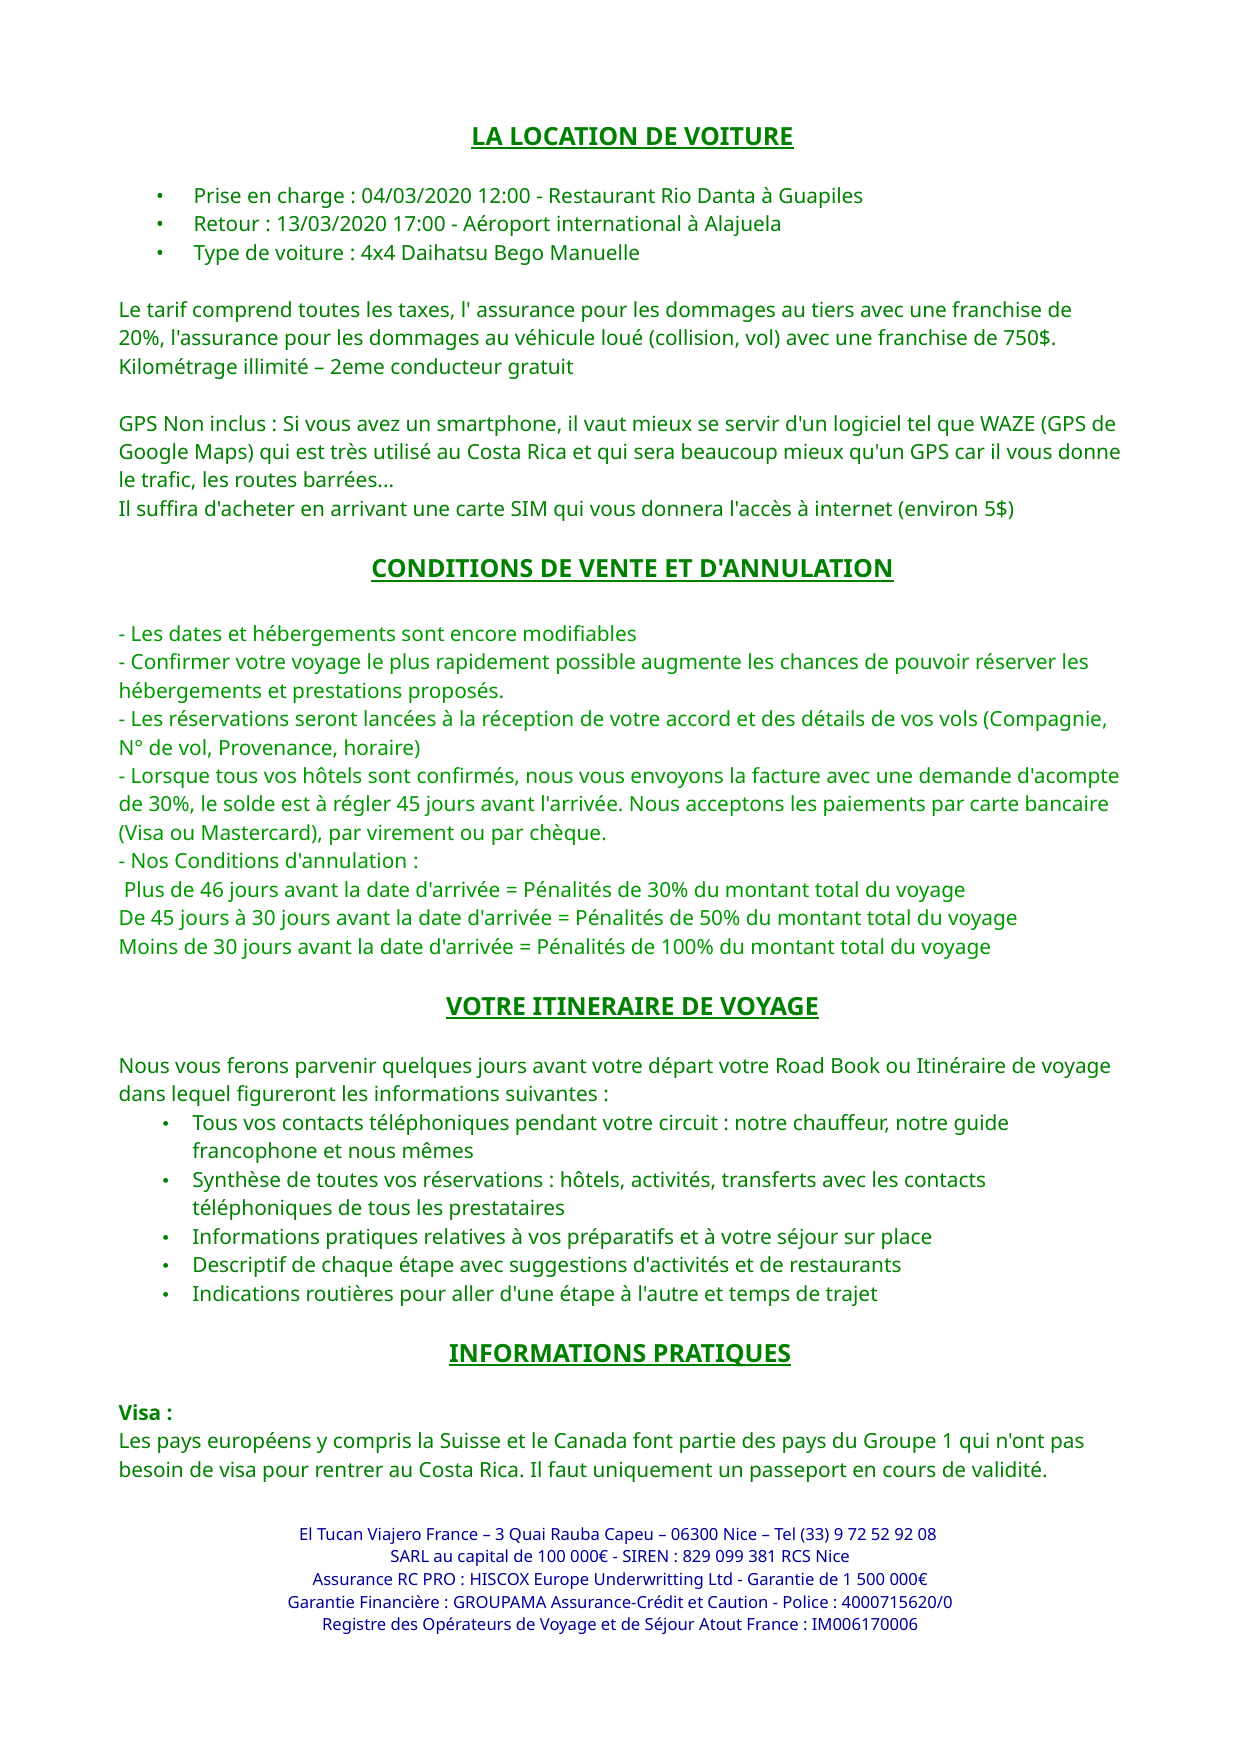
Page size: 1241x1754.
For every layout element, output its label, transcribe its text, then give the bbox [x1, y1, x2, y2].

text CONDITIONS DE VENTE ET D'ANNULATION [118, 551, 1146, 585]
list Indications routières pour aller d'une étape à l'autre et temps de trajet [162, 1279, 1122, 1307]
text - Nos Conditions d'annulation : [118, 846, 1122, 875]
list Type de voiture : 4x4 Daihatsu Bego Manuelle [156, 238, 1122, 266]
list Retour : 13/03/2020 17:00 - Aéroport international à Alajuela [156, 209, 1122, 238]
text VOTRE ITINERAIRE DE VOYAGE [118, 989, 1146, 1023]
text - Les réservations seront lancées à la réception de votre accord et des détails de vos vols (Compagnie, N° de vol, Provenance, horaire) [118, 704, 1122, 761]
text Plus de 46 jours avant la date d'arrivée = Pénalités de 30% du montant total du voyage De 45 jours à 30 jours avant la date d'arrivée = Pénalités de 50% du montant total du voyage Moins de 30 jours avant la date d'arrivée = Pénalités de 100% du montant total du voyage [118, 875, 1122, 960]
text GPS Non inclus : Si vous avez un smartphone, il vaut mieux se servir d'un logiciel tel que WAZE (GPS de Google Maps) qui est très utilisé au Costa Rica et qui sera beaucoup mieux qu'un GPS car il vous donne le trafic, les routes barrées... Il suffira d'acheter en arrivant une carte SIM qui vous donnera l'accès à internet (environ 5$) [118, 409, 1122, 522]
text Le tarif comprend toutes les taxes, l' assurance pour les dommages au tiers avec une franchise de 20%, l'assurance pour les dommages au véhicule loué (collision, vol) avec une franchise de 750$. [118, 295, 1122, 352]
text LA LOCATION DE VOITURE [118, 118, 1146, 152]
text Kilométrage illimité – 2eme conducteur gratuit [118, 352, 1122, 380]
text Les pays européens y compris la Suisse et le Canada font partie des pays du Groupe 1 qui n'ont pas besoin de visa pour rentrer au Costa Rica. Il faut uniquement un passeport en cours de validité. [118, 1426, 1122, 1483]
list Informations pratiques relatives à vos préparatifs et à votre séjour sur place [162, 1222, 1122, 1250]
list Synthèse de toutes vos réservations : hôtels, activités, transferts avec les contacts téléphoniques de tous les prestataires [162, 1165, 1122, 1222]
text Visa : [118, 1398, 1122, 1426]
text - Confirmer votre voyage le plus rapidement possible augmente les chances de pouvoir réserver les hébergements et prestations proposés. [118, 647, 1122, 704]
text - Lorsque tous vos hôtels sont confirmés, nous vous envoyons la facture avec une demande d'acompte de 30%, le solde est à régler 45 jours avant l'arrivée. Nous acceptons les paiements par carte bancaire (Visa ou Mastercard), par virement ou par chèque. [118, 761, 1122, 846]
list Tous vos contacts téléphoniques pendant votre circuit : notre chauffeur, notre guide francophone et nous mêmes [162, 1108, 1122, 1165]
list Descriptif de chaque étape avec suggestions d'activités et de restaurants [162, 1250, 1122, 1279]
text Nous vous ferons parvenir quelques jours avant votre départ votre Road Book ou Itinéraire de voyage dans lequel figureront les informations suivantes : [118, 1051, 1146, 1108]
text - Les dates et hébergements sont encore modifiables [118, 619, 1122, 647]
text INFORMATIONS PRATIQUES [118, 1336, 1122, 1369]
list Prise en charge : 04/03/2020 12:00 - Restaurant Rio Danta à Guapiles [156, 181, 1122, 209]
